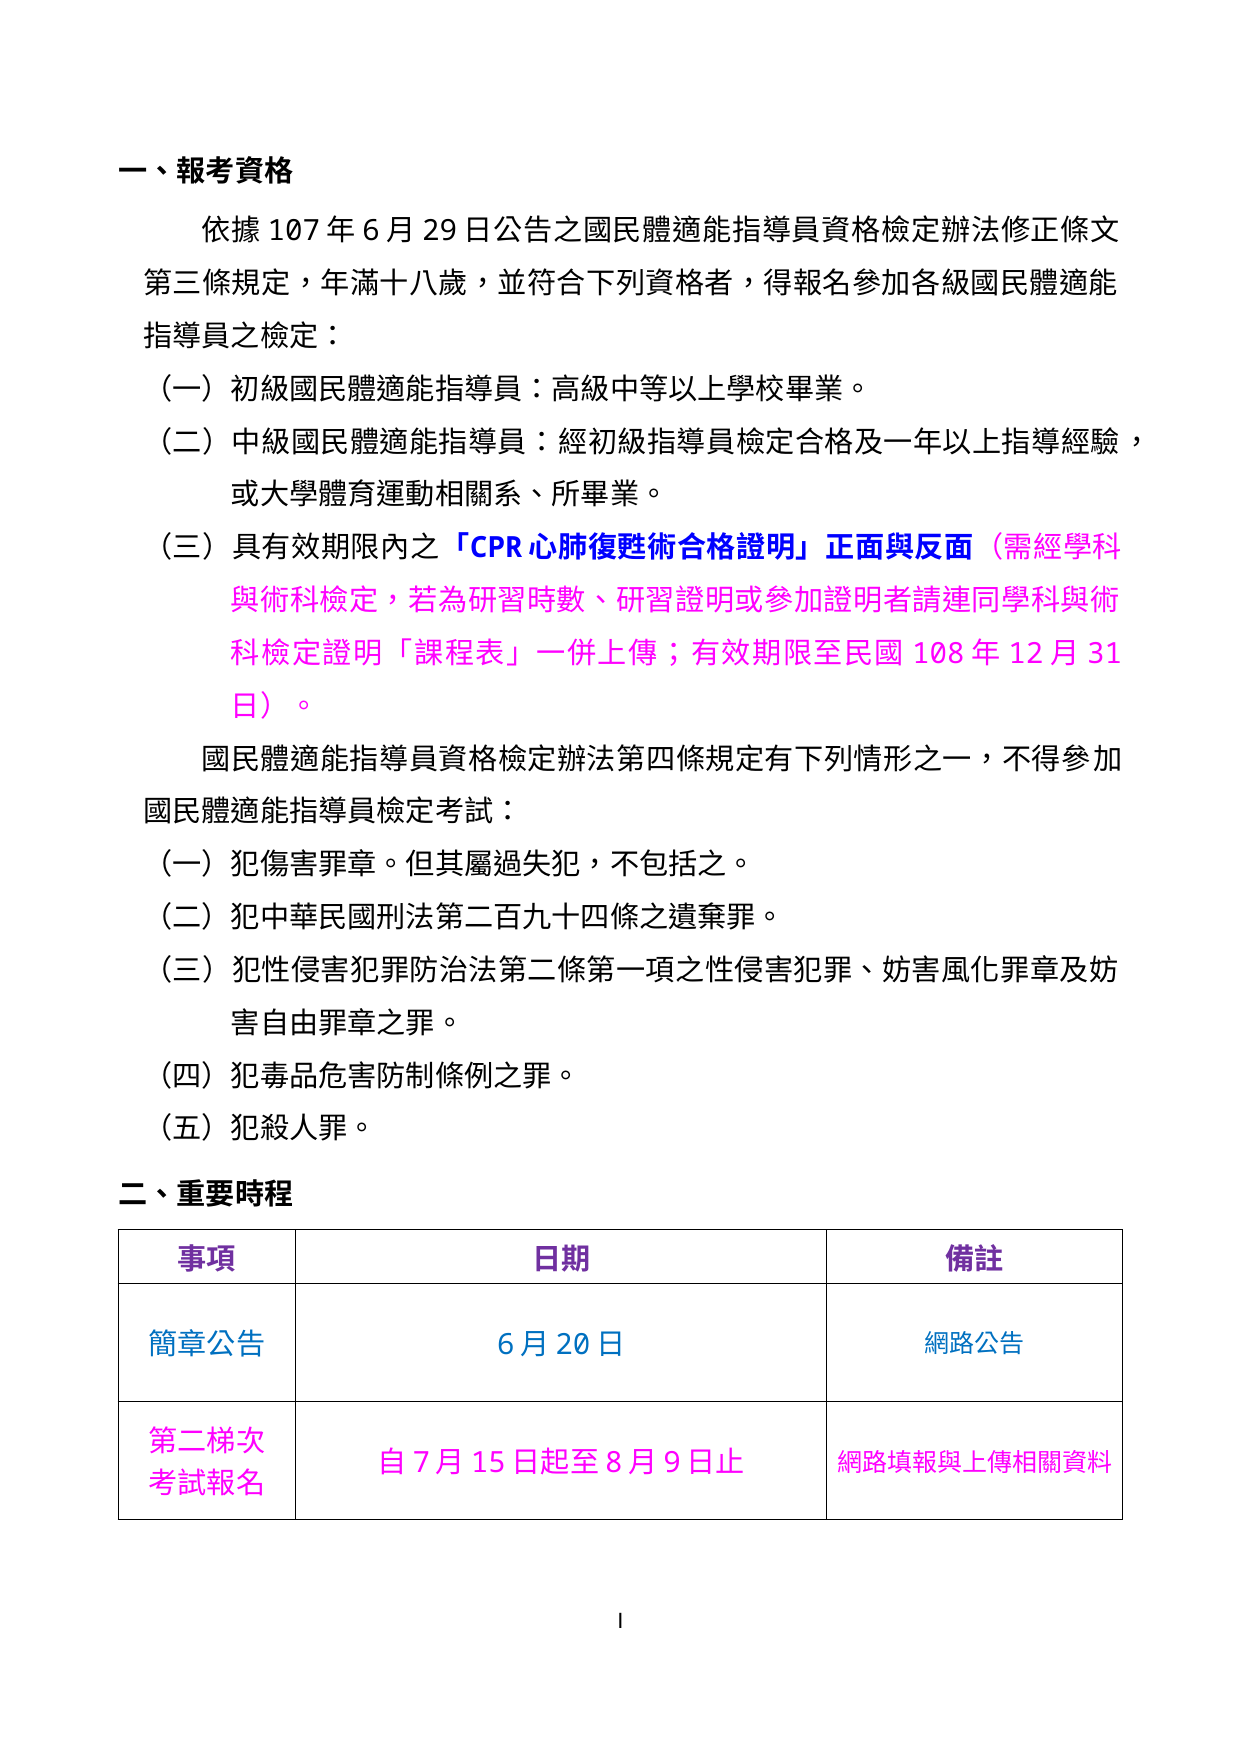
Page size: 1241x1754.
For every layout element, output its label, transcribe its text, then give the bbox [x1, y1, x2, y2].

table_cell 網路公告 [827, 1284, 1122, 1401]
table_cell 自7月15日起至8月9日止 [296, 1402, 826, 1519]
table_cell 簡章公告 [119, 1284, 295, 1401]
subtitle 二、重要時程 [118, 1170, 1122, 1212]
text （二）中級國民體適能指導員：經初級指導員檢定合格及一年以上指導經驗，或大學體育運動相關系、所畢業。 [143, 418, 1122, 513]
subtitle 一、報考資格 [118, 148, 1122, 190]
text （一）初級國民體適能指導員：高級中等以上學校畢業。 [143, 365, 1122, 408]
table_cell 網路填報與上傳相關資料 [827, 1402, 1122, 1519]
text （四）犯毒品危害防制條例之罪。 [143, 1052, 1122, 1094]
text （二）犯中華民國刑法第二百九十四條之遺棄罪。 [143, 894, 1122, 936]
text 依據107年6月29日公告之國民體適能指導員資格檢定辦法修正條文第三條規定，年滿十八歲，並符合下列資格者，得報名參加各級國民體適能指導員之檢定： [143, 207, 1122, 355]
text 國民體適能指導員資格檢定辦法第四條規定有下列情形之一，不得參加國民體適能指導員檢定考試： [143, 735, 1122, 830]
table_cell 第二梯次 考試報名 [119, 1402, 295, 1519]
table_header 日期 [296, 1230, 826, 1282]
table_header 備註 [827, 1230, 1122, 1282]
text （一）犯傷害罪章。但其屬過失犯，不包括之。 [143, 841, 1122, 883]
text （三）犯性侵害犯罪防治法第二條第一項之性侵害犯罪、妨害風化罪章及妨害自由罪章之罪。 [143, 946, 1122, 1042]
text （五）犯殺人罪。 [143, 1105, 1122, 1147]
table_header 事項 [119, 1230, 295, 1282]
text （三）具有效期限內之「CPR心肺復甦術合格證明」正面與反面（需經學科與術科檢定，若為研習時數、研習證明或參加證明者請連同學科與術科檢定證明「課程表」一併上傳；有效期限至民國108年12月31日）。 [143, 524, 1122, 725]
table_cell 6月20日 [296, 1284, 826, 1401]
